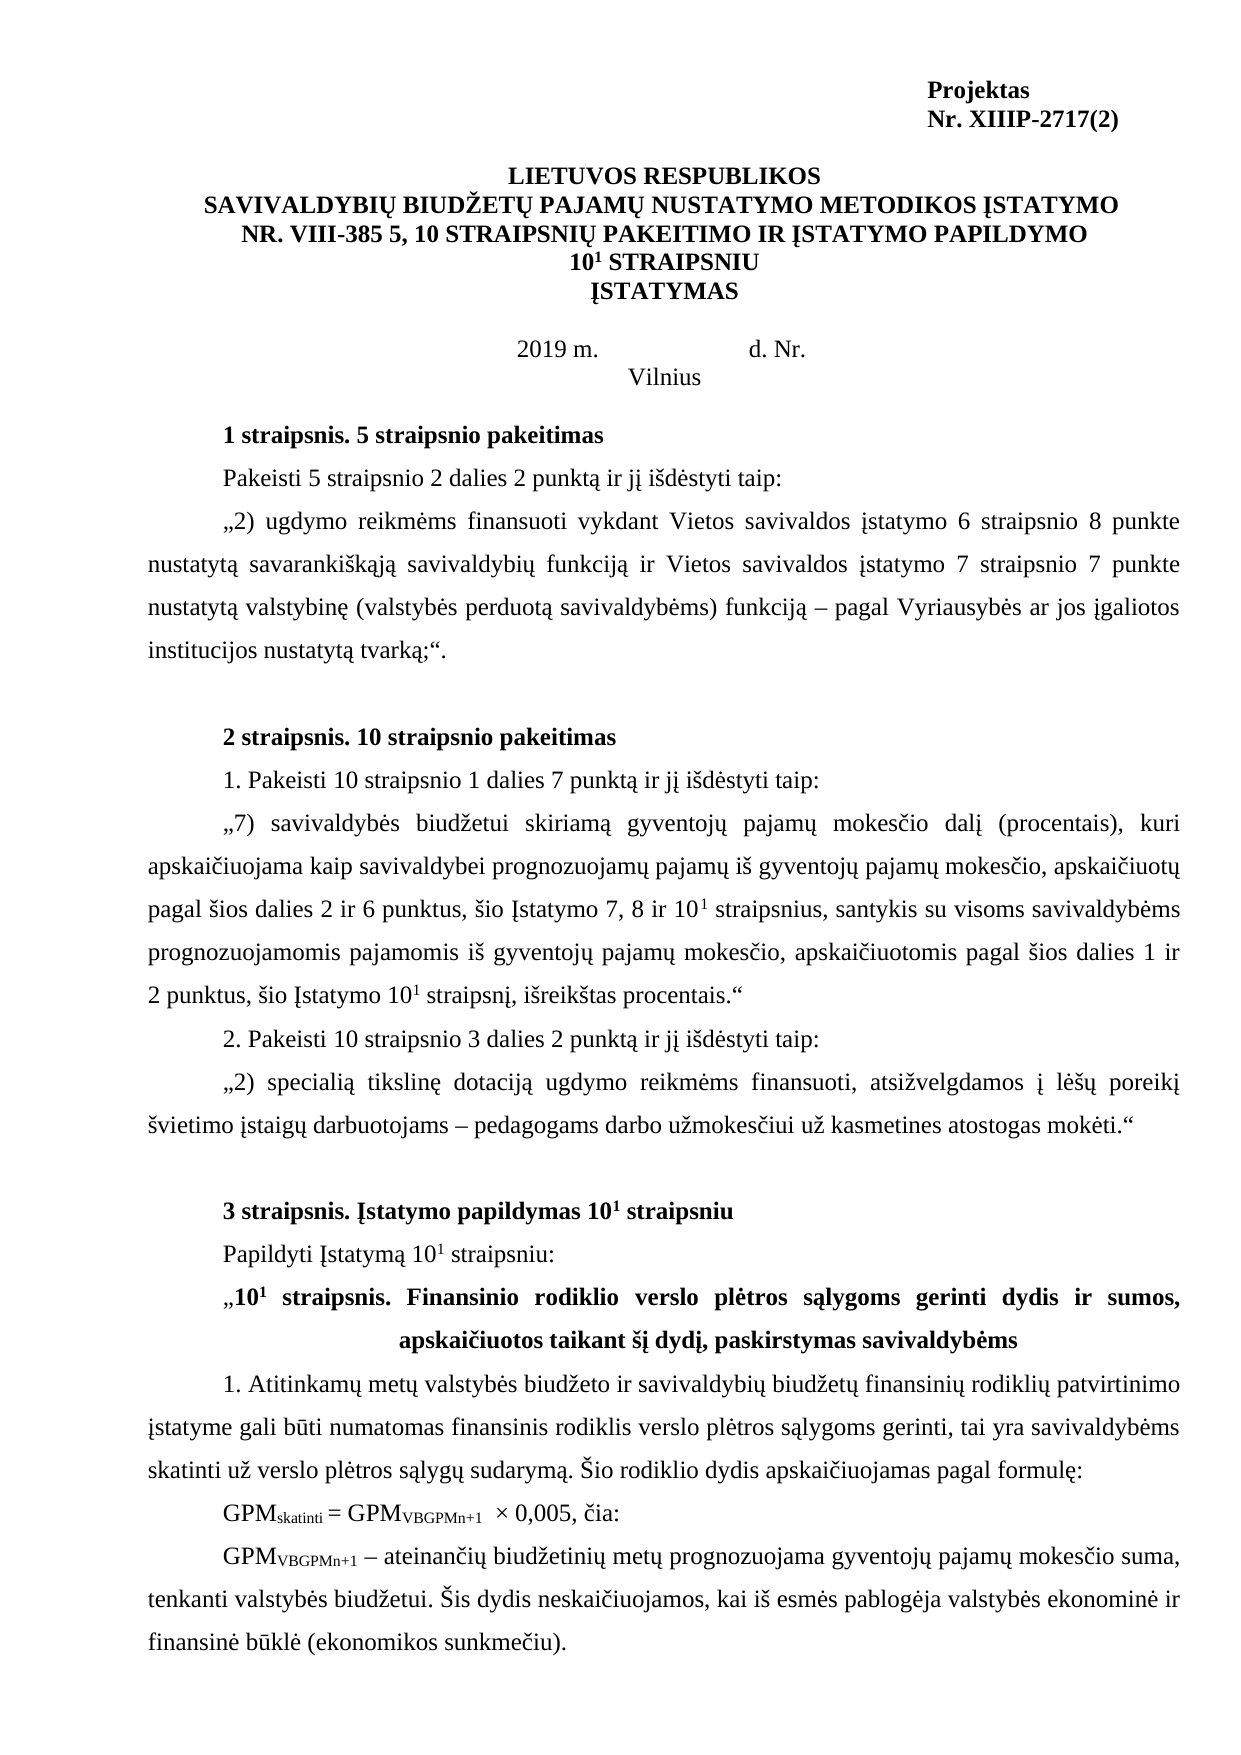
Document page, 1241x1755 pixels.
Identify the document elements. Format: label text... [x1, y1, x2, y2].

text NR. VIII-385 5, 10 STRAIPSNIŲ PAKEITIMO IR ĮSTATYMO PAPILDYMO 101 STRAIPSNIU [148, 219, 1181, 276]
text „101 straipsnis. Finansinio rodiklio verslo plėtros sąlygoms gerinti dydis ir sumos, apskaičiuotos taikant šį dydį, paskirstymas savivaldybėms [223, 1282, 1181, 1354]
text 2. Pakeisti 10 straipsnio 3 dalies 2 punktą ir jį išdėstyti taip: [148, 1024, 1181, 1052]
text GPMskatinti = GPMVBGPMn+1 × 0,005, čia: [148, 1498, 1181, 1527]
text 2 straipsnis. 10 straipsnio pakeitimas [148, 722, 1181, 751]
text GPMVBGPMn+1 – ateinančių biudžetinių metų prognozuojama gyventojų pajamų mokesčio suma, tenkanti valstybės biudžetui. Šis dydis neskaičiuojamos, kai iš esmės pablogėja valstybės ekonominė ir finansinė būklė (ekonomikos sunkmečiu). [148, 1541, 1181, 1656]
text Nr. XIIIP-2717(2) [927, 104, 1181, 132]
text 1. Pakeisti 10 straipsnio 1 dalies 7 punktą ir jį išdėstyti taip: [148, 765, 1181, 794]
text Vilnius [148, 362, 1181, 391]
text Projektas [927, 75, 1181, 104]
text Papildyti Įstatymą 101 straipsniu: [148, 1239, 1181, 1268]
text SAVIVALDYBIŲ BIUDŽETŲ PAJAMŲ NUSTATYMO METODIKOS ĮSTATYMO [148, 190, 1181, 219]
text „7) savivaldybės biudžetui skiriamą gyventojų pajamų mokesčio dalį (procentais), kuri apskaičiuojama kaip savivaldybei prognozuojamų pajamų iš gyventojų pajamų mokesčio, apskaičiuotų pagal šios dalies 2 ir 6 punktus, šio Įstatymo 7, 8 ir 101 straipsnius, santykis su visoms savivaldybėms prognozuojamomis pajamomis iš gyventojų pajamų mokesčio, apskaičiuotomis pagal šios dalies 1 ir 2 punktus, šio Įstatymo 101 straipsnį, išreikštas procentais.“ [148, 808, 1181, 1009]
text 3 straipsnis. Įstatymo papildymas 101 straipsniu [148, 1196, 1181, 1225]
text 2019 m. d. Nr. [148, 334, 1181, 362]
text 1. Atitinkamų metų valstybės biudžeto ir savivaldybių biudžetų finansinių rodiklių patvirtinimo įstatyme gali būti numatomas finansinis rodiklis verslo plėtros sąlygoms gerinti, tai yra savivaldybėms skatinti už verslo plėtros sąlygų sudarymą. Šio rodiklio dydis apskaičiuojamas pagal formulę: [148, 1369, 1181, 1484]
text ĮSTATYMAS [148, 276, 1181, 305]
text Pakeisti 5 straipsnio 2 dalies 2 punktą ir jį išdėstyti taip: [148, 463, 1181, 492]
text LIETUVOS RESPUBLIKOS [148, 161, 1181, 190]
text 1 straipsnis. 5 straipsnio pakeitimas [148, 420, 1181, 449]
text „2) ugdymo reikmėms finansuoti vykdant Vietos savivaldos įstatymo 6 straipsnio 8 punkte nustatytą savarankiškąją savivaldybių funkciją ir Vietos savivaldos įstatymo 7 straipsnio 7 punkte nustatytą valstybinę (valstybės perduotą savivaldybėms) funkciją – pagal Vyriausybės ar jos įgaliotos institucijos nustatytą tvarką;“. [148, 506, 1181, 664]
text „2) specialią tikslinę dotaciją ugdymo reikmėms finansuoti, atsižvelgdamos į lėšų poreikį švietimo įstaigų darbuotojams – pedagogams darbo užmokesčiui už kasmetines atostogas mokėti.“ [148, 1067, 1181, 1139]
